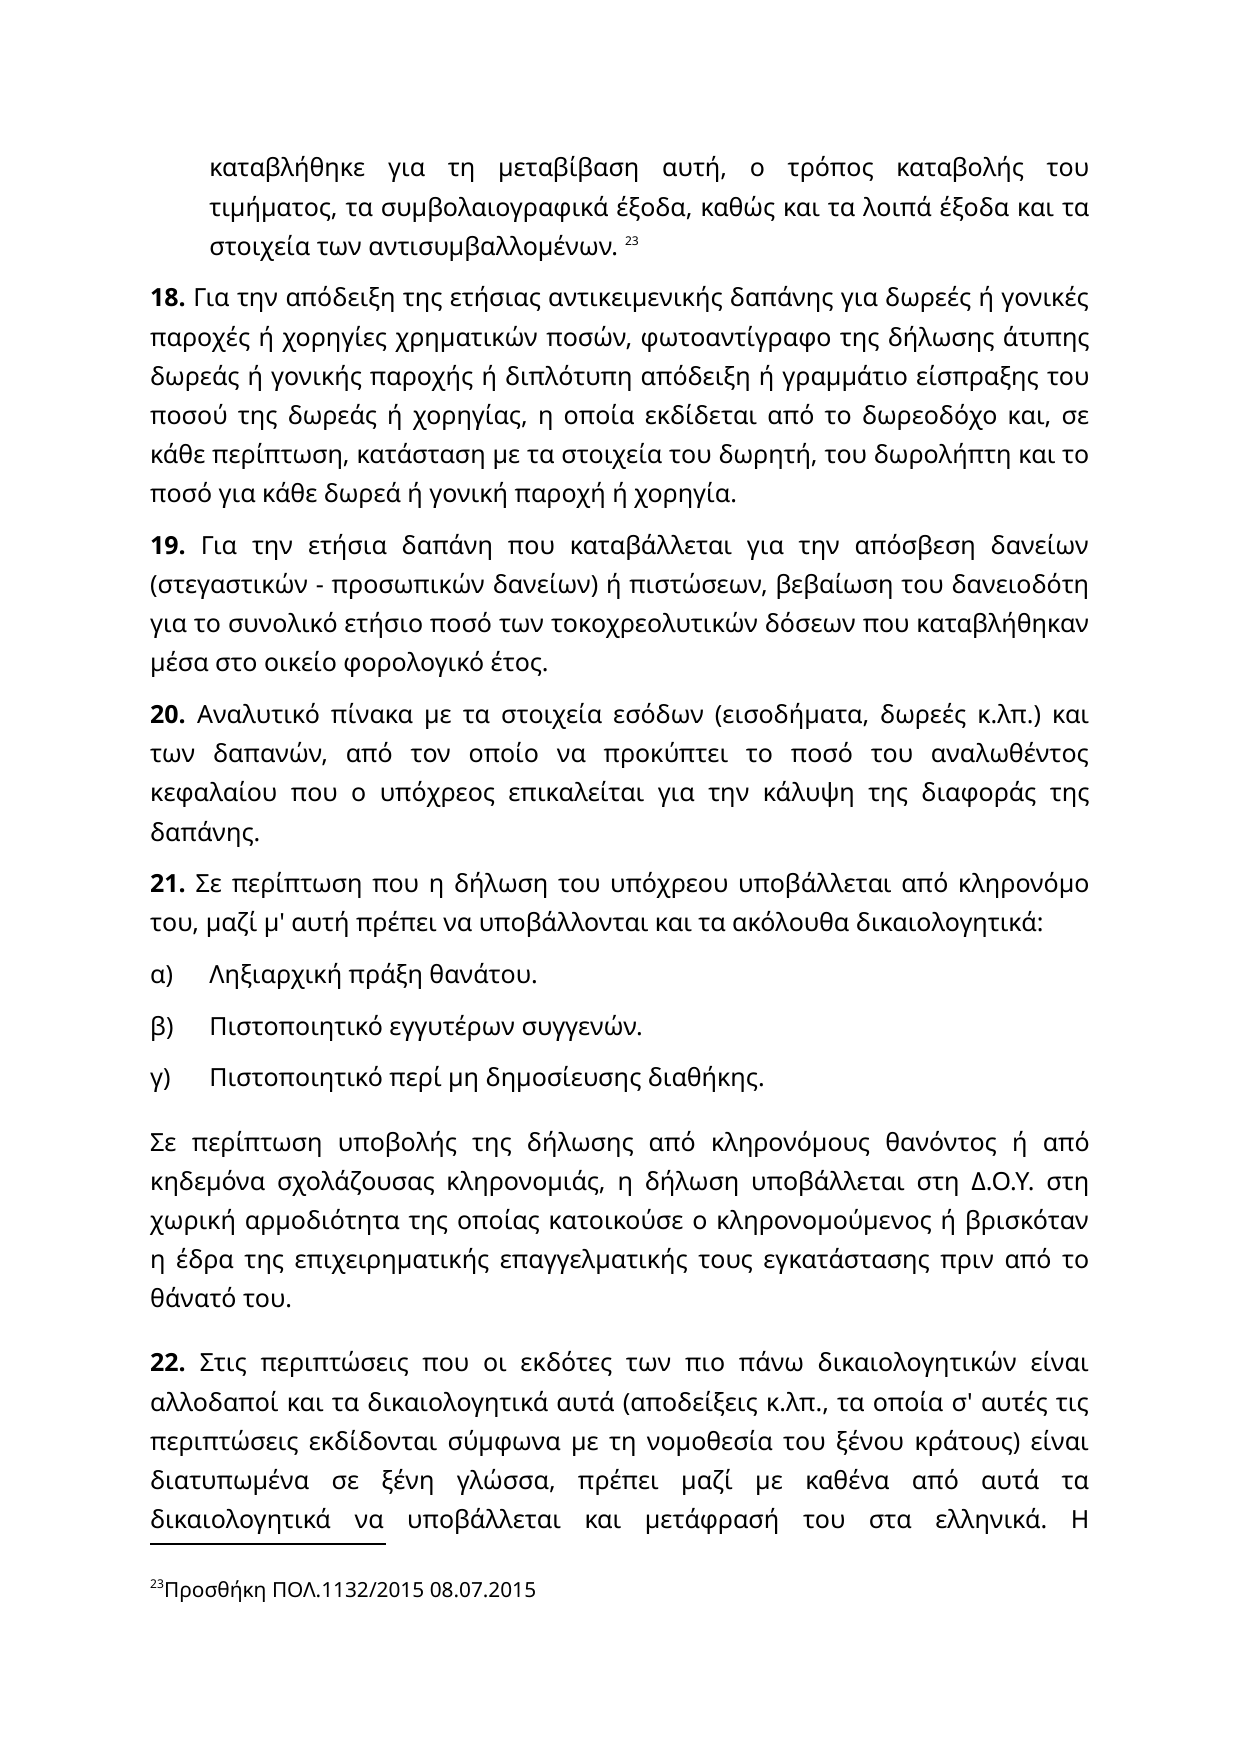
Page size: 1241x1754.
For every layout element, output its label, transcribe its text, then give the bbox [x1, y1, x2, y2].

text 18. Για την απόδειξη της ετήσιας αντικειμενικής δαπάνης για δωρεές ή γονικές παροχές ή χορηγίες χρηματικών ποσών, φωτοαντίγραφο της δήλωσης άτυπης δωρεάς ή γονικής παροχής ή διπλότυπη απόδειξη ή γραμμάτιο είσπραξης του ποσού της δωρεάς ή χορηγίας, η οποία εκδίδεται από το δωρεοδόχο και, σε κάθε περίπτωση, κατάσταση με τα στοιχεία του δωρητή, του δωρολήπτη και το ποσό για κάθε δωρεά ή γονική παροχή ή χορηγία. [150, 280, 1090, 510]
list α) Ληξιαρχική πράξη θανάτου. [150, 957, 1090, 991]
text Σε περίπτωση υποβολής της δήλωσης από κληρονόμους θανόντος ή από κηδεμόνα σχολάζουσας κληρονομιάς, η δήλωση υποβάλλεται στη Δ.Ο.Υ. στη χωρική αρμοδιότητα της οποίας κατοικούσε ο κληρονομούμενος ή βρισκόταν η έδρα της επιχειρηματικής επαγγελματικής τους εγκατάστασης πριν από το θάνατό του. [150, 1124, 1090, 1315]
text 22. Στις περιπτώσεις που οι εκδότες των πιο πάνω δικαιολογητικών είναι αλλοδαποί και τα δικαιολογητικά αυτά (αποδείξεις κ.λπ., τα οποία σ' αυτές τις περιπτώσεις εκδίδονται σύμφωνα με τη νομοθεσία του ξένου κράτους) είναι διατυπωμένα σε ξένη γλώσσα, πρέπει μαζί με καθένα από αυτά τα δικαιολογητικά να υποβάλλεται και μετάφρασή του στα ελληνικά. Η [150, 1345, 1090, 1536]
text 19. Για την ετήσια δαπάνη που καταβάλλεται για την απόσβεση δανείων (στεγαστικών - προσωπικών δανείων) ή πιστώσεων, βεβαίωση του δανειοδότη για το συνολικό ετήσιο ποσό των τοκοχρεολυτικών δόσεων που καταβλήθηκαν μέσα στο οικείο φορολογικό έτος. [150, 527, 1090, 679]
list καταβλήθηκε για τη μεταβίβαση αυτή, ο τρόπος καταβολής του τιμήματος, τα συμβολαιογραφικά έξοδα, καθώς και τα λοιπά έξοδα και τα στοιχεία των αντισυμβαλλομένων. [150, 150, 1090, 262]
text 21. Σε περίπτωση που η δήλωση του υπόχρεου υποβάλλεται από κληρονόμο του, μαζί μ' αυτή πρέπει να υποβάλλονται και τα ακόλουθα δικαιολογητικά: [150, 866, 1090, 939]
text 20. Αναλυτικό πίνακα με τα στοιχεία εσόδων (εισοδήματα, δωρεές κ.λπ.) και των δαπανών, από τον οποίο να προκύπτει το ποσό του αναλωθέντος κεφαλαίου που ο υπόχρεος επικαλείται για την κάλυψη της διαφοράς της δαπάνης. [150, 697, 1090, 848]
list γ) Πιστοποιητικό περί μη δημοσίευσης διαθήκης. [150, 1060, 1090, 1094]
text Προσθήκη ΠΟΛ.1132/2015 08.07.2015 [150, 1576, 1090, 1604]
list β) Πιστοποιητικό εγγυτέρων συγγενών. [150, 1008, 1090, 1042]
